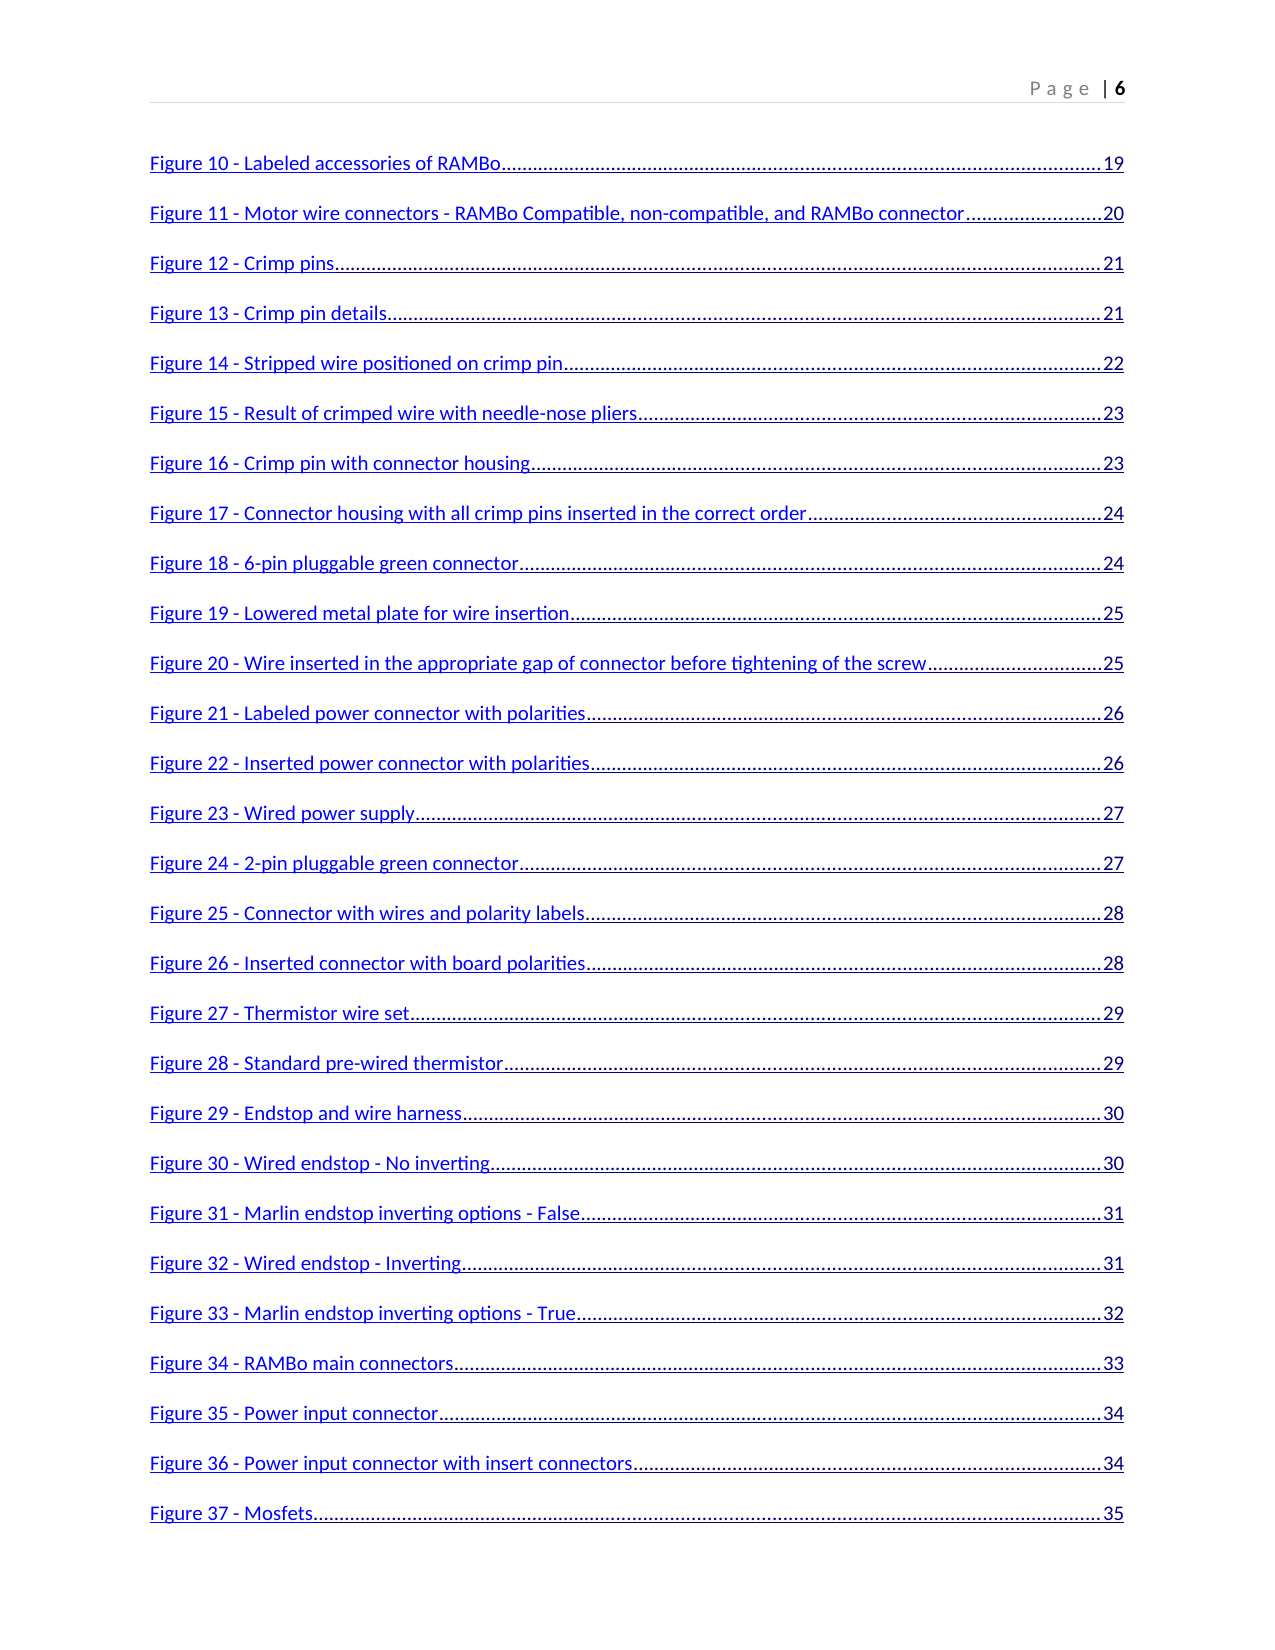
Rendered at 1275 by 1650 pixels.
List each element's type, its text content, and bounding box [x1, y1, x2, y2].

text Figure 19 - Lowered metal plate for wire insertion 25 [150, 600, 1125, 625]
text Figure 26 - Inserted connector with board polarities 28 [150, 950, 1125, 975]
text Figure 10 - Labeled accessories of RAMBo 19 [150, 150, 1125, 175]
text Figure 12 - Crimp pins 21 [150, 250, 1125, 275]
text Figure 24 - 2-pin pluggable green connector 27 [150, 850, 1125, 875]
text Figure 27 - Thermistor wire set 29 [150, 1000, 1125, 1025]
text Figure 36 - Power input connector with insert connectors 34 [150, 1450, 1125, 1475]
text Figure 29 - Endstop and wire harness 30 [150, 1100, 1125, 1125]
text Figure 34 - RAMBo main connectors 33 [150, 1350, 1125, 1375]
text Figure 23 - Wired power supply 27 [150, 800, 1125, 825]
text Figure 18 - 6-pin pluggable green connector 24 [150, 550, 1125, 575]
text Figure 31 - Marlin endstop inverting options - False 31 [150, 1200, 1125, 1225]
text Figure 11 - Motor wire connectors - RAMBo Compatible, non-compatible, and RAMBo connector 20 [150, 200, 1125, 225]
text Figure 37 - Mosfets 35 [150, 1500, 1125, 1525]
text Figure 25 - Connector with wires and polarity labels 28 [150, 900, 1125, 925]
text Figure 20 - Wire inserted in the appropriate gap of connector before tightening of the screw 25 [150, 650, 1125, 675]
text Figure 13 - Crimp pin details 21 [150, 300, 1125, 325]
text Figure 22 - Inserted power connector with polarities 26 [150, 750, 1125, 775]
text Figure 16 - Crimp pin with connector housing 23 [150, 450, 1125, 475]
text Figure 21 - Labeled power connector with polarities 26 [150, 700, 1125, 725]
text Figure 28 - Standard pre-wired thermistor 29 [150, 1050, 1125, 1075]
text Figure 14 - Stripped wire positioned on crimp pin 22 [150, 350, 1125, 375]
text Figure 35 - Power input connector 34 [150, 1400, 1125, 1425]
text Figure 15 - Result of crimped wire with needle-nose pliers 23 [150, 400, 1125, 425]
text Figure 30 - Wired endstop - No inverting 30 [150, 1150, 1125, 1175]
text Figure 17 - Connector housing with all crimp pins inserted in the correct order 24 [150, 500, 1125, 525]
text Figure 32 - Wired endstop - Inverting 31 [150, 1250, 1125, 1275]
text Figure 33 - Marlin endstop inverting options - True 32 [150, 1300, 1125, 1325]
